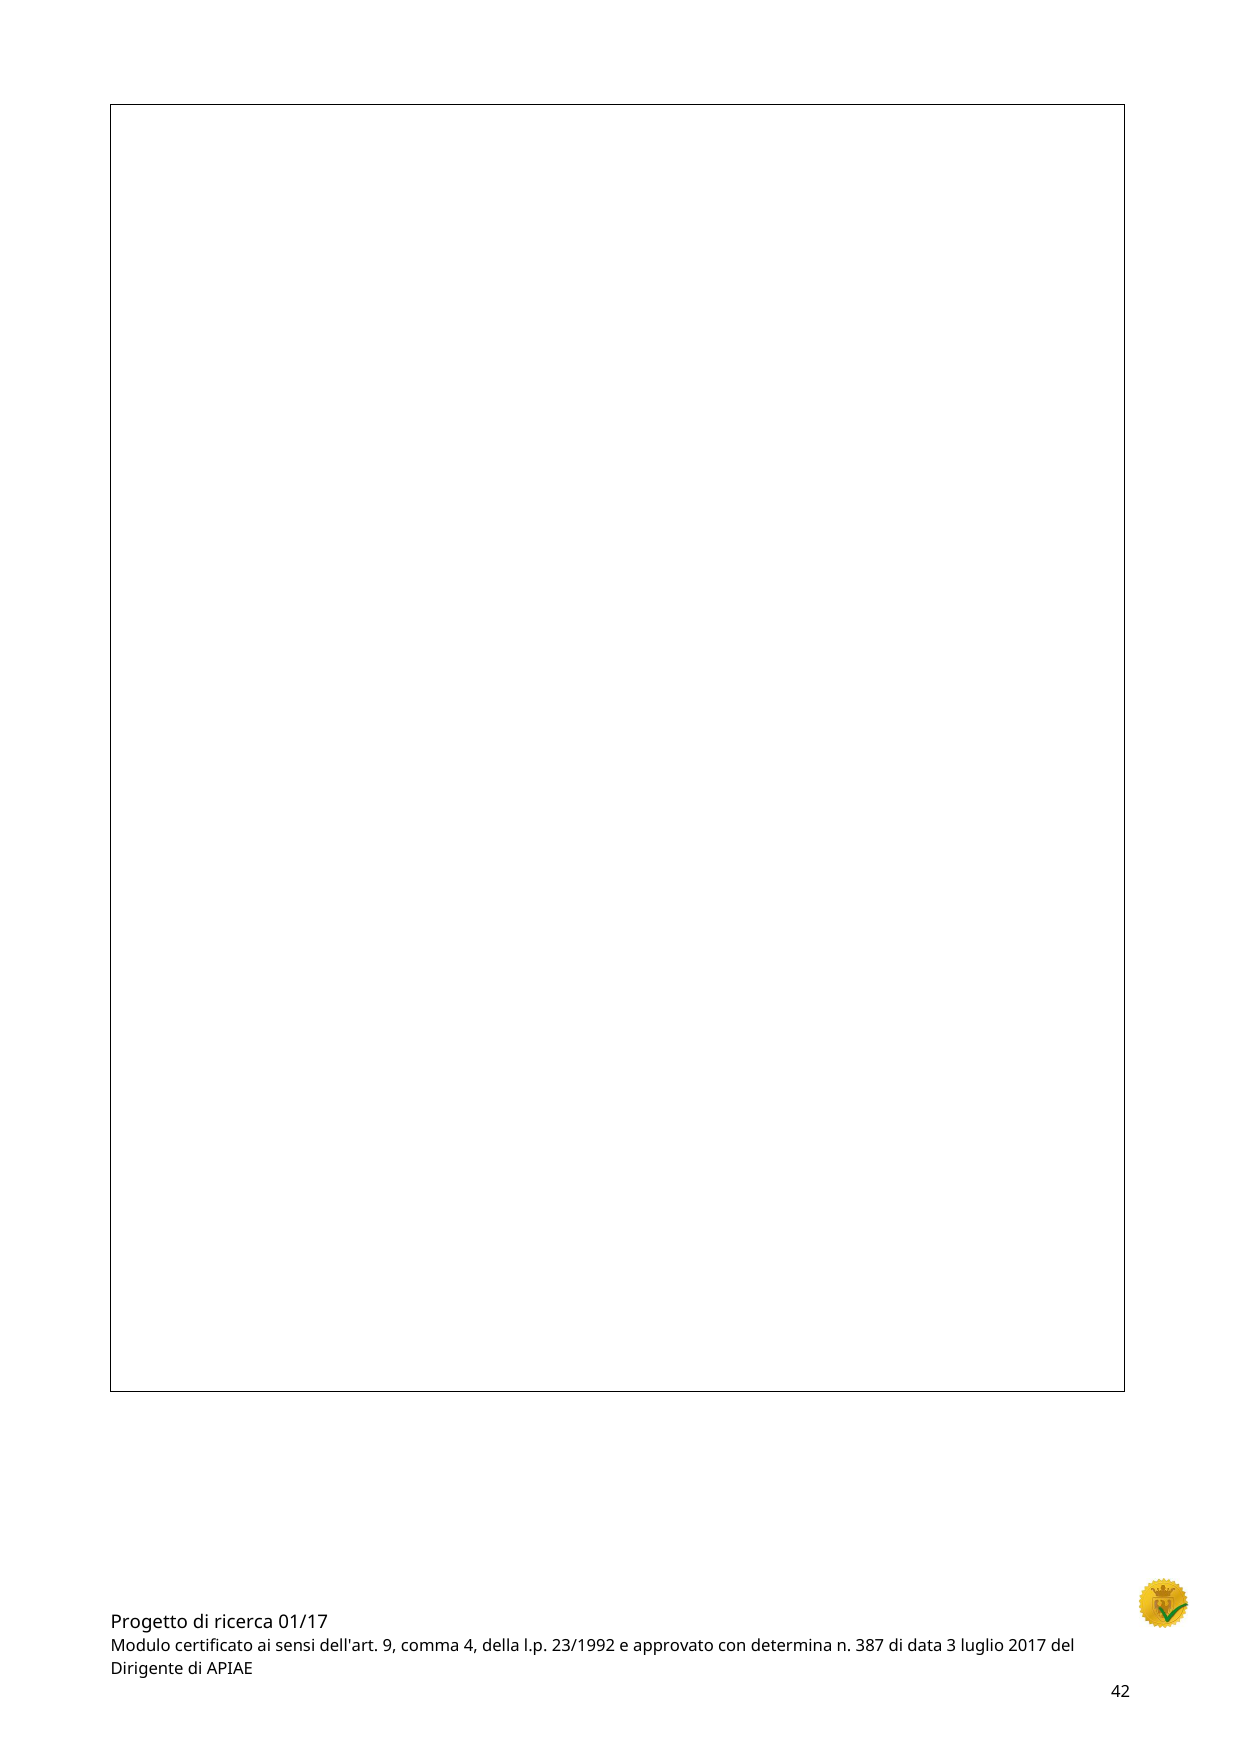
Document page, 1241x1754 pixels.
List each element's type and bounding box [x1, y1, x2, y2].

picture [110, 56, 1130, 1703]
picture [1138, 1578, 1190, 1628]
